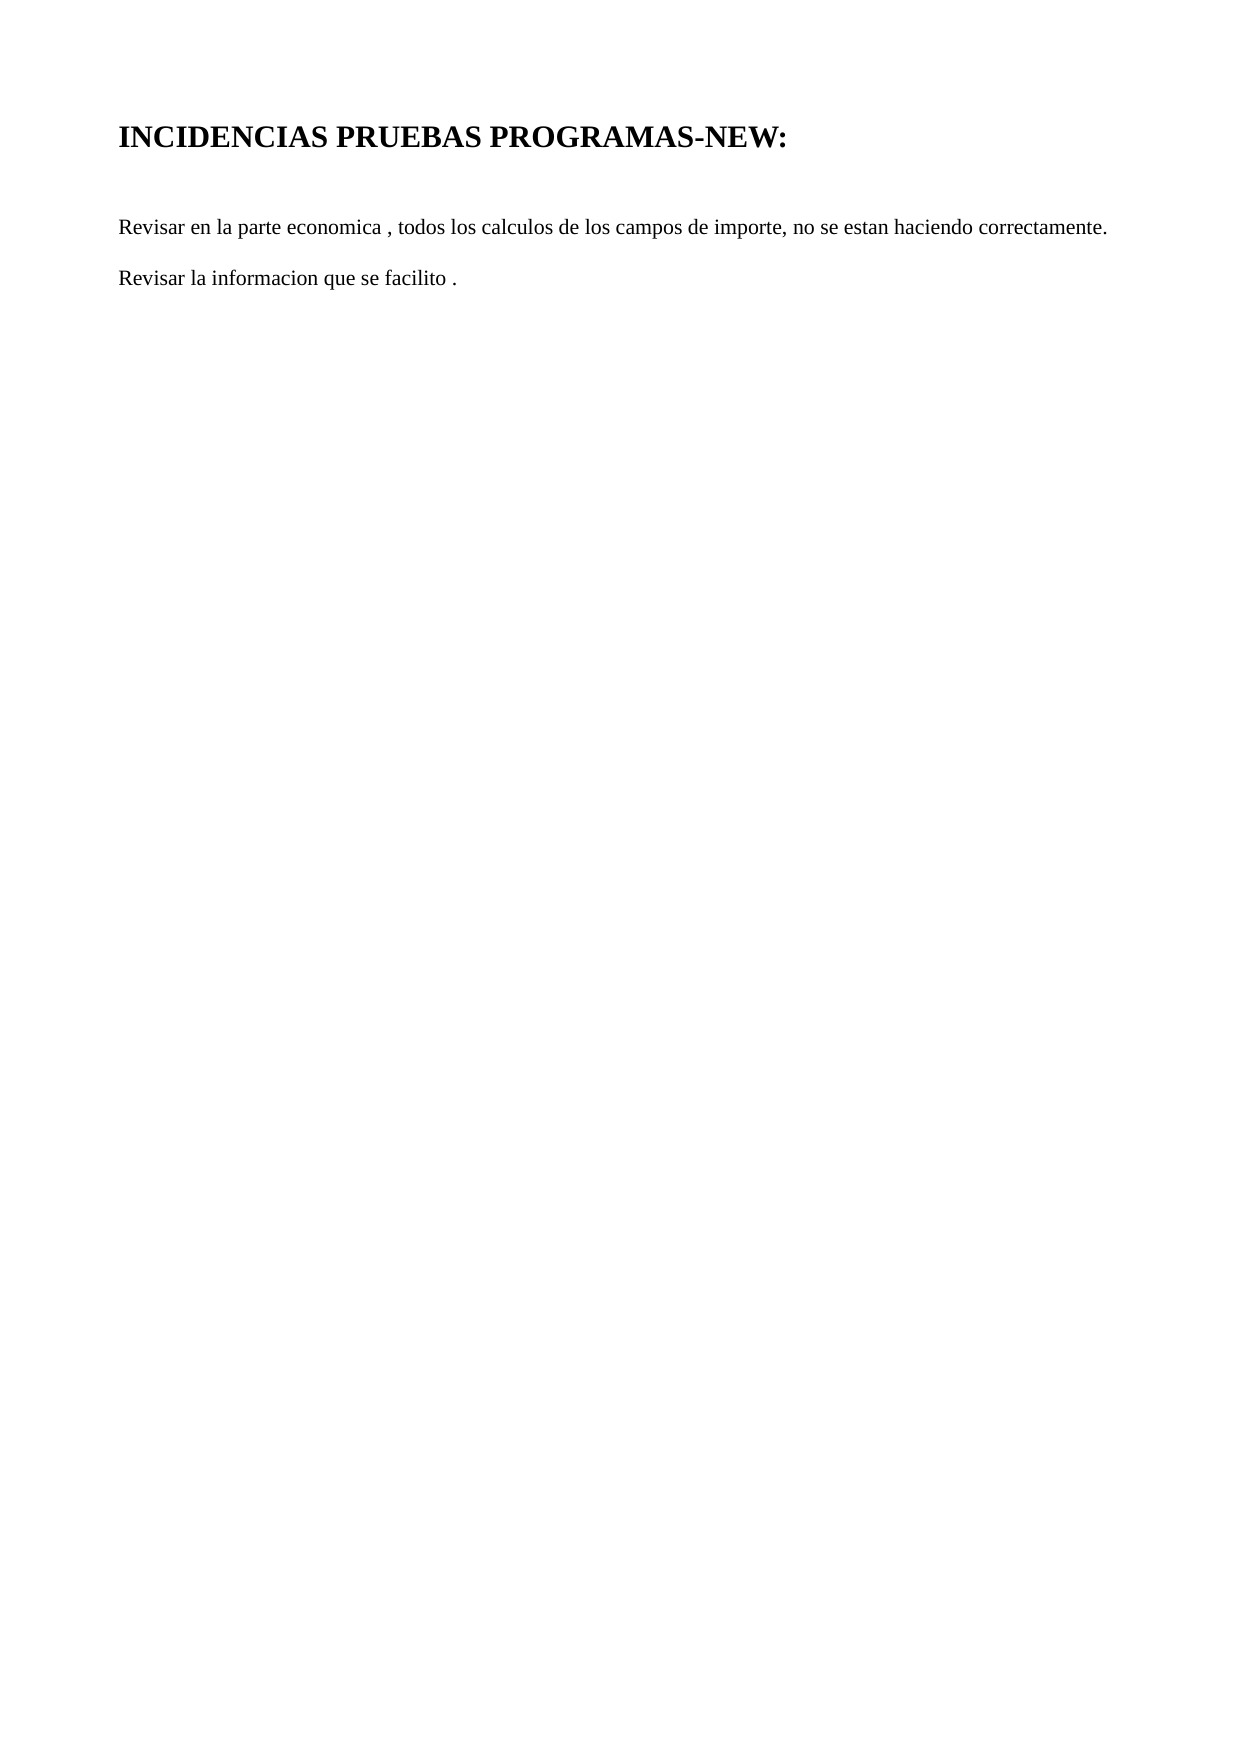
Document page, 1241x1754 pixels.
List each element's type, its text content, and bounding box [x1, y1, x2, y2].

text INCIDENCIAS PRUEBAS PROGRAMAS-NEW: [118, 118, 1122, 154]
text Revisar en la parte economica , todos los calculos de los campos de importe, no se estan haciendo correctamente. [118, 214, 1122, 239]
text Revisar la informacion que se facilito . [118, 264, 1122, 290]
